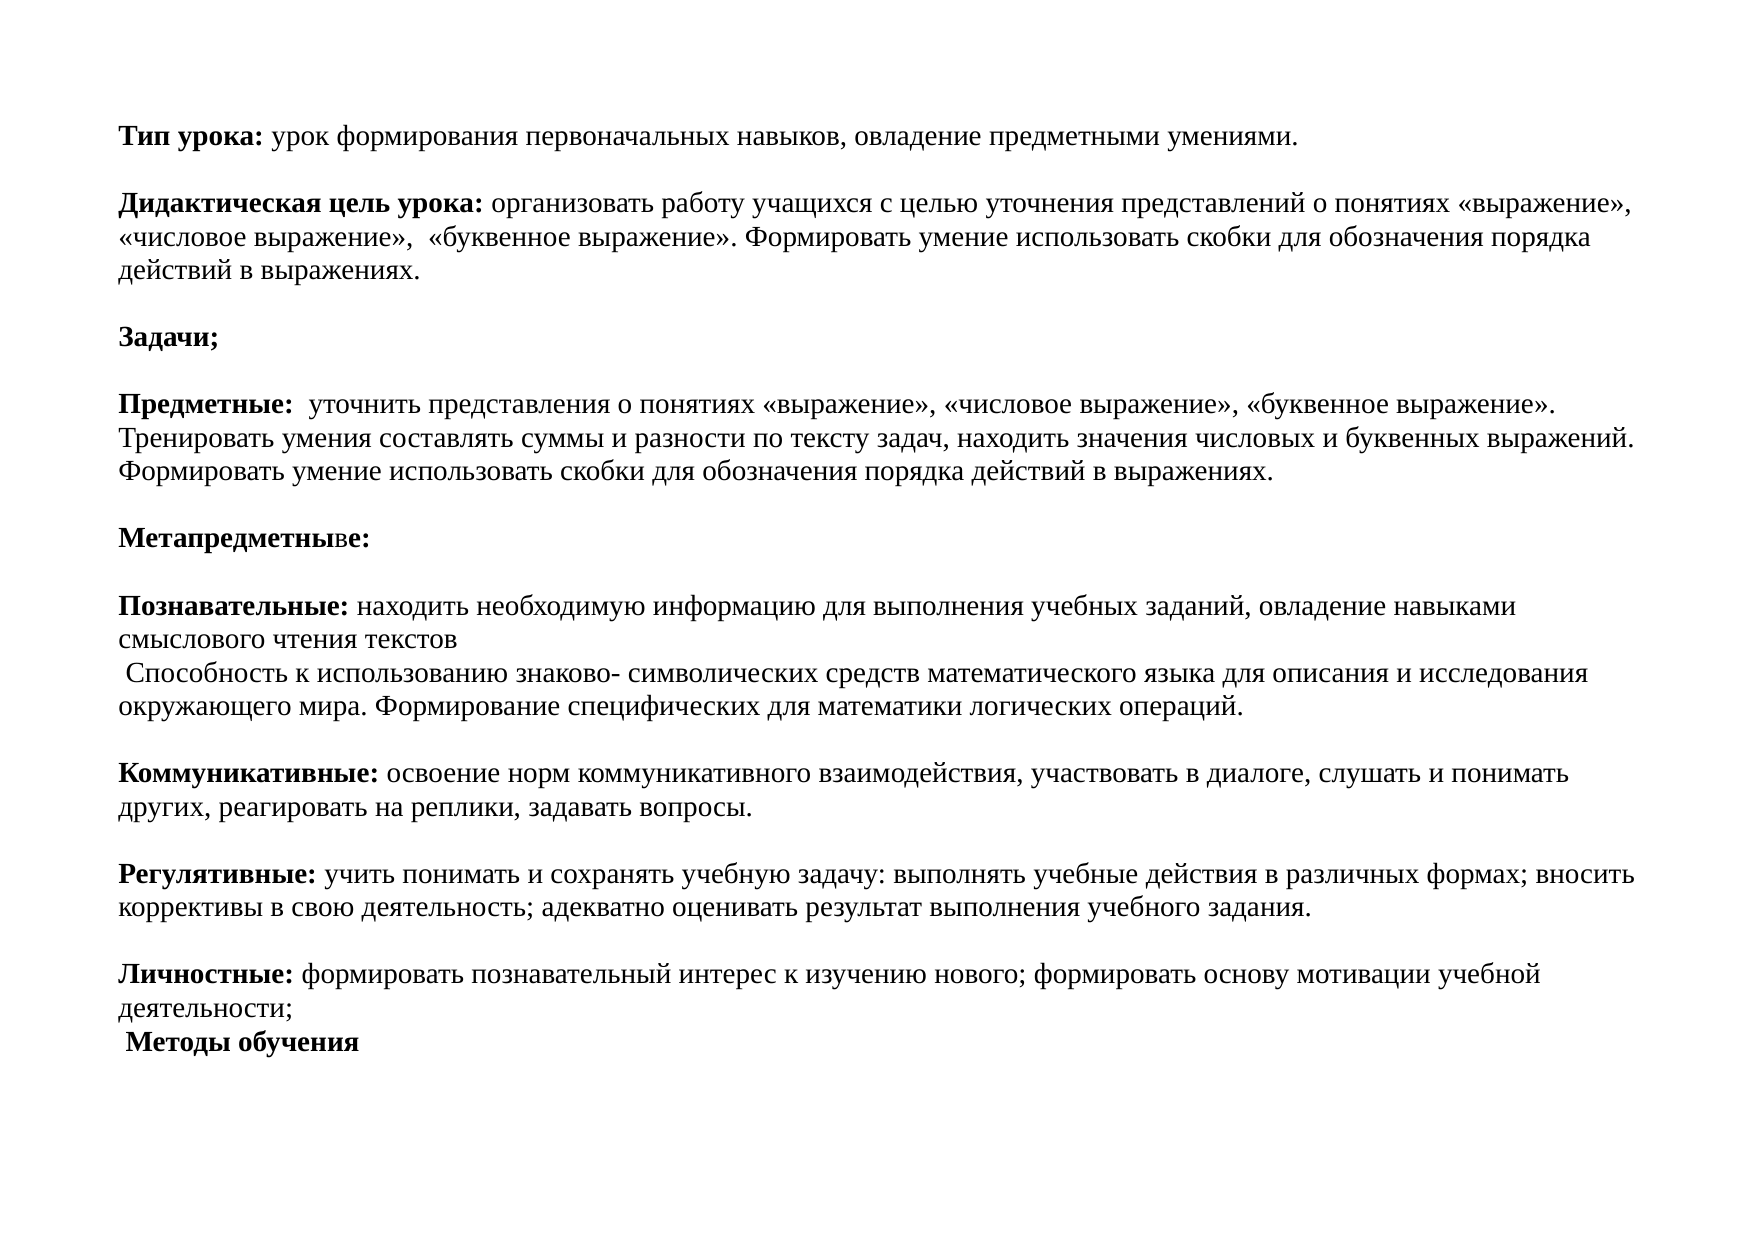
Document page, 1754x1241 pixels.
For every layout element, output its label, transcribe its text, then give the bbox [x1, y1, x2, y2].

text Методы обучения [118, 1024, 1636, 1057]
text Способность к использованию знаково- символических средств математического языка для описания и исследования окружающего мира. Формирование специфических для математики логических операций. [118, 655, 1636, 722]
text «числовое выражение», «буквенное выражение». Формировать умение использовать скобки для обозначения порядка действий в выражениях. [118, 219, 1636, 286]
text Тренировать умения составлять суммы и разности по тексту задач, находить значения числовых и буквенных выражений. [118, 420, 1636, 453]
text Тип урока: урок формирования первоначальных навыков, овладение предметными умениями. [118, 118, 1636, 152]
text Дидактическая цель урока: организовать работу учащихся с целью уточнения представлений о понятиях «выражение», [118, 185, 1636, 219]
text Регулятивные: учить понимать и сохранять учебную задачу: выполнять учебные действия в различных формах; вносить коррективы в свою деятельность; адекватно оценивать результат выполнения учебного задания. [118, 856, 1636, 923]
text Формировать умение использовать скобки для обозначения порядка действий в выражениях. [118, 453, 1636, 487]
text Предметные: уточнить представления о понятиях «выражение», «числовое выражение», «буквенное выражение». [118, 386, 1636, 420]
text Задачи; [118, 319, 1636, 353]
text Коммуникативные: освоение норм коммуникативного взаимодействия, участвовать в диалоге, слушать и понимать других, реагировать на реплики, задавать вопросы. [118, 755, 1636, 822]
text Личностные: формировать познавательный интерес к изучению нового; формировать основу мотивации учебной деятельности; [118, 957, 1636, 1024]
text Познавательные: находить необходимую информацию для выполнения учебных заданий, овладение навыками смыслового чтения текстов [118, 588, 1636, 655]
text Метапредметныве: [118, 521, 1636, 554]
